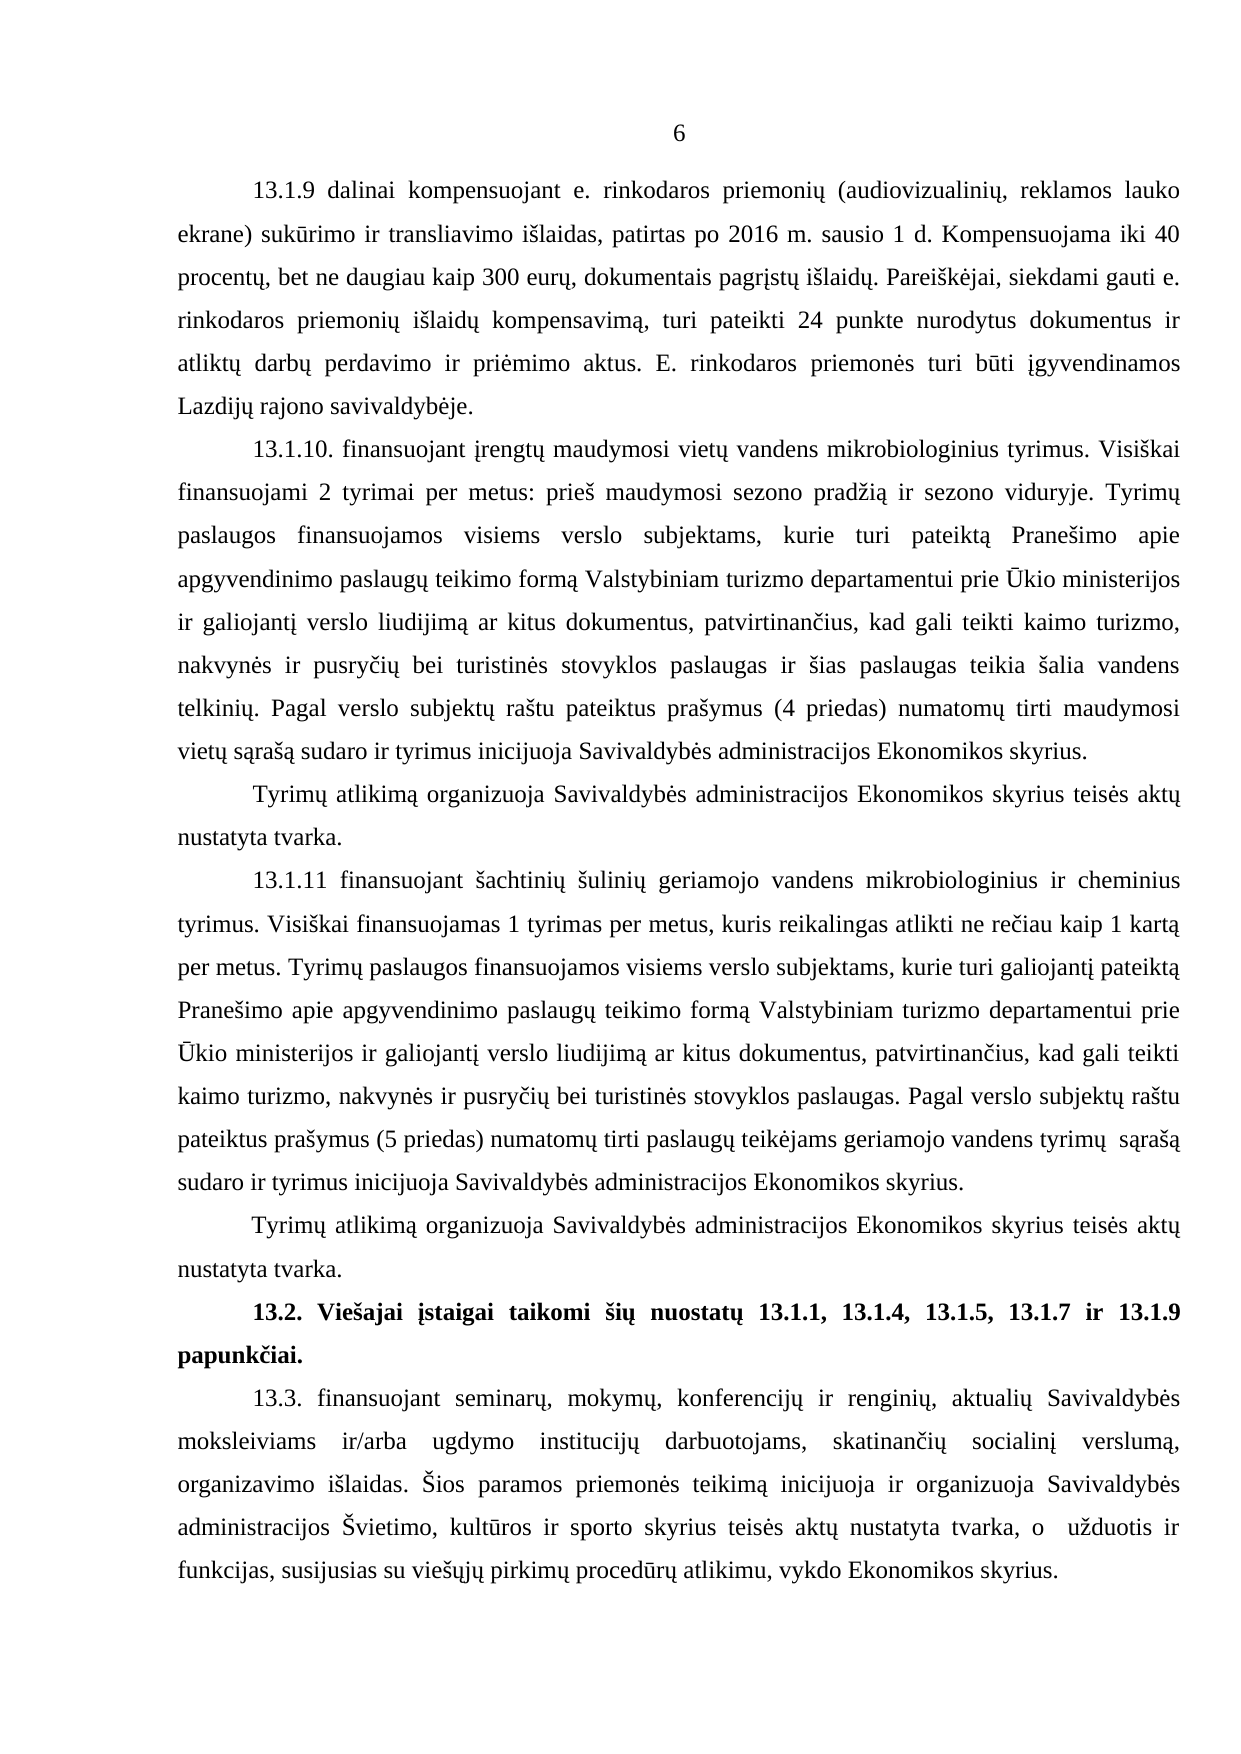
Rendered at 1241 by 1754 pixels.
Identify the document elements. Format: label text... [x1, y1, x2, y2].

text 13.2. Viešajai įstaigai taikomi šių nuostatų 13.1.1, 13.1.4, 13.1.5, 13.1.7 ir 13.1.9 papunkčiai. [177, 1297, 1181, 1369]
text Tyrimų atlikimą organizuoja Savivaldybės administracijos Ekonomikos skyrius teisės aktų nustatyta tvarka. [177, 779, 1181, 851]
text Tyrimų atlikimą organizuoja Savivaldybės administracijos Ekonomikos skyrius teisės aktų nustatyta tvarka. [177, 1211, 1181, 1282]
text 13.1.10. finansuojant įrengtų maudymosi vietų vandens mikrobiologinius tyrimus. Visiškai finansuojami 2 tyrimai per metus: prieš maudymosi sezono pradžią ir sezono viduryje. Tyrimų paslaugos finansuojamos visiems verslo subjektams, kurie turi pateiktą Pranešimo apie apgyvendinimo paslaugų teikimo formą Valstybiniam turizmo departamentui prie Ūkio ministerijos ir galiojantį verslo liudijimą ar kitus dokumentus, patvirtinančius, kad gali teikti kaimo turizmo, nakvynės ir pusryčių bei turistinės stovyklos paslaugas ir šias paslaugas teikia šalia vandens telkinių. Pagal verslo subjektų raštu pateiktus prašymus (4 priedas) numatomų tirti maudymosi vietų sąrašą sudaro ir tyrimus inicijuoja Savivaldybės administracijos Ekonomikos skyrius. [177, 434, 1181, 765]
text 13.3. finansuojant seminarų, mokymų, konferencijų ir renginių, aktualių Savivaldybės moksleiviams ir/arba ugdymo institucijų darbuotojams, skatinančių socialinį verslumą, organizavimo išlaidas. Šios paramos priemonės teikimą inicijuoja ir organizuoja Savivaldybės administracijos Švietimo, kultūros ir sporto skyrius teisės aktų nustatyta tvarka, o užduotis ir funkcijas, susijusias su viešųjų pirkimų procedūrų atlikimu, vykdo Ekonomikos skyrius. [177, 1383, 1181, 1584]
text 13.1.9 dalinai kompensuojant e. rinkodaros priemonių (audiovizualinių, reklamos lauko ekrane) sukūrimo ir transliavimo išlaidas, patirtas po 2016 m. sausio 1 d. Kompensuojama iki 40 procentų, bet ne daugiau kaip 300 eurų, dokumentais pagrįstų išlaidų. Pareiškėjai, siekdami gauti e. rinkodaros priemonių išlaidų kompensavimą, turi pateikti 24 punkte nurodytus dokumentus ir atliktų darbų perdavimo ir priėmimo aktus. E. rinkodaros priemonės turi būti įgyvendinamos Lazdijų rajono savivaldybėje. [177, 176, 1181, 420]
text 13.1.11 finansuojant šachtinių šulinių geriamojo vandens mikrobiologinius ir cheminius tyrimus. Visiškai finansuojamas 1 tyrimas per metus, kuris reikalingas atlikti ne rečiau kaip 1 kartą per metus. Tyrimų paslaugos finansuojamos visiems verslo subjektams, kurie turi galiojantį pateiktą Pranešimo apie apgyvendinimo paslaugų teikimo formą Valstybiniam turizmo departamentui prie Ūkio ministerijos ir galiojantį verslo liudijimą ar kitus dokumentus, patvirtinančius, kad gali teikti kaimo turizmo, nakvynės ir pusryčių bei turistinės stovyklos paslaugas. Pagal verslo subjektų raštu pateiktus prašymus (5 priedas) numatomų tirti paslaugų teikėjams geriamojo vandens tyrimų sąrašą sudaro ir tyrimus inicijuoja Savivaldybės administracijos Ekonomikos skyrius. [177, 866, 1181, 1196]
